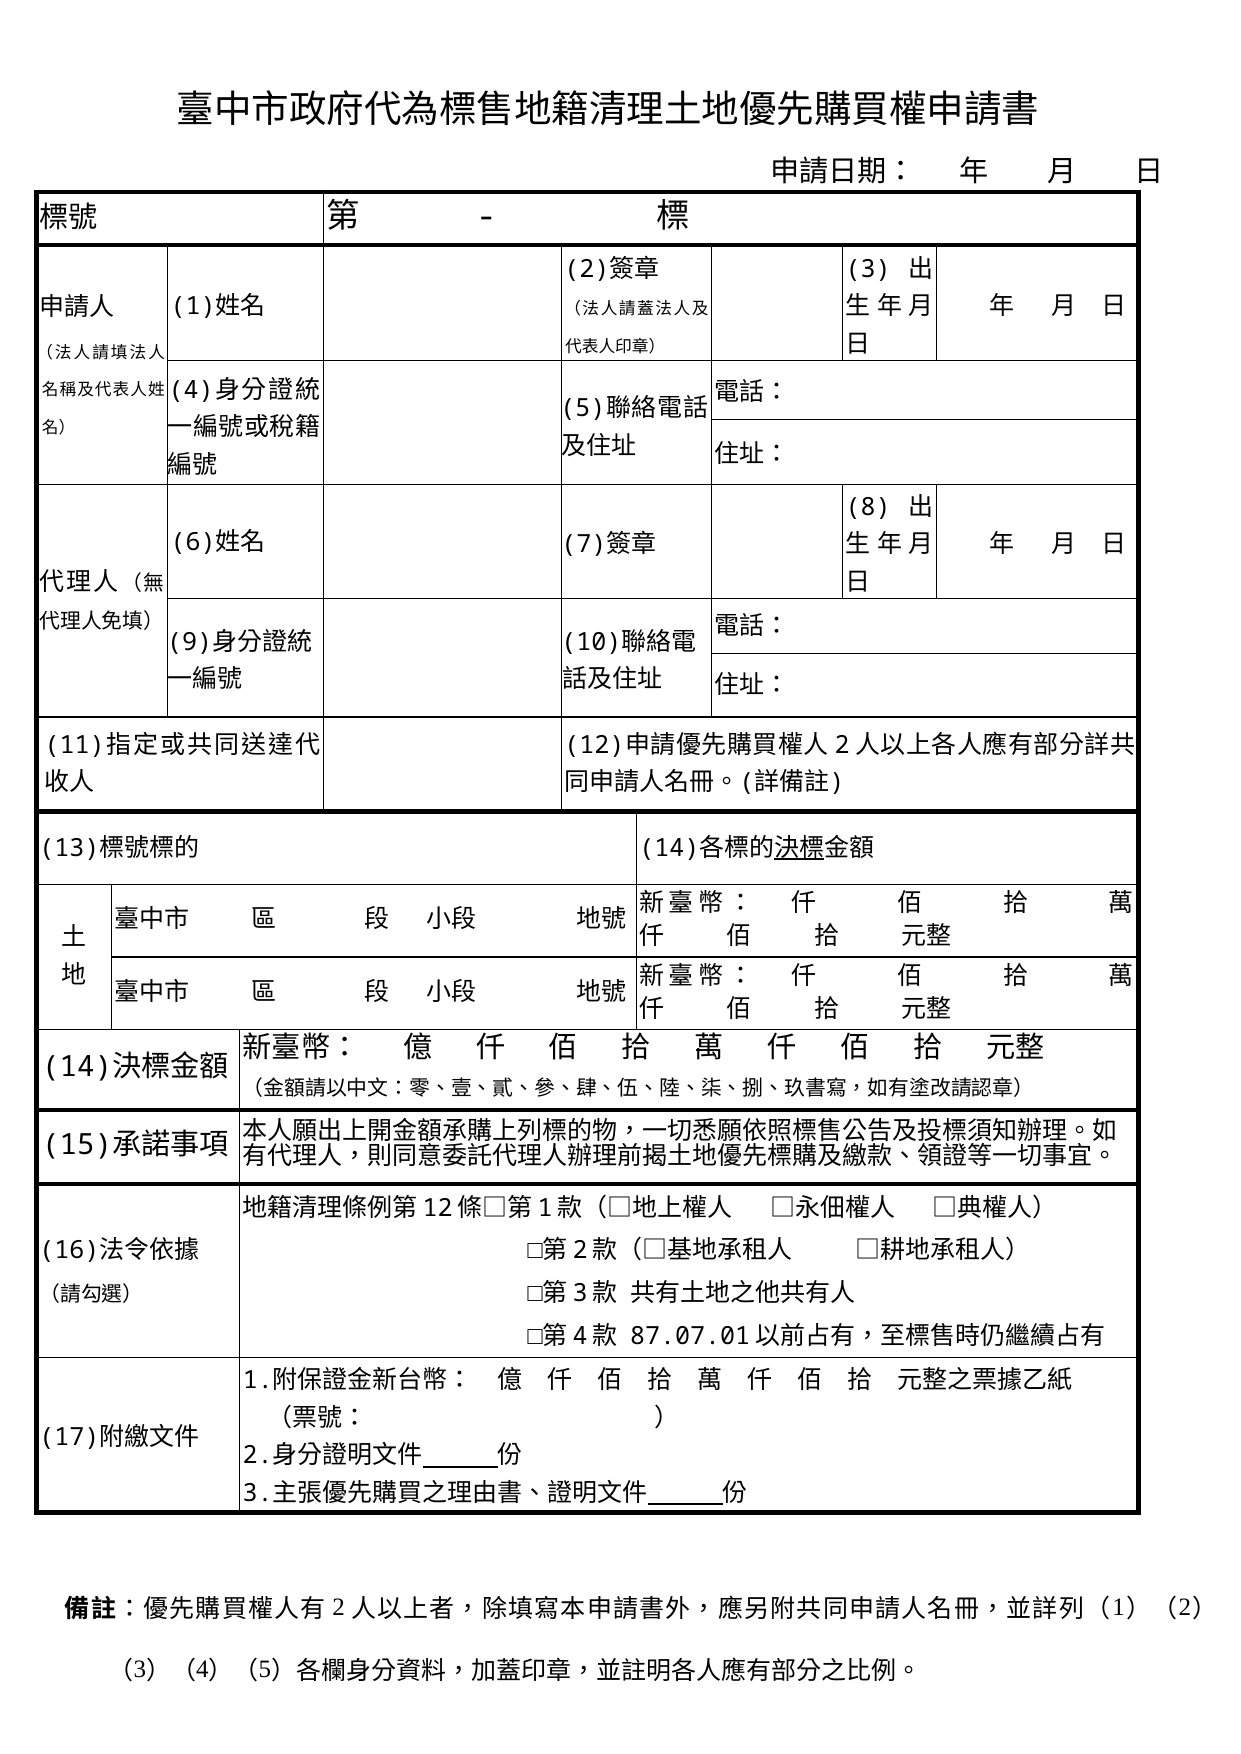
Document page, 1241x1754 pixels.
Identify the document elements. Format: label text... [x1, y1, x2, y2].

table_cell (9)身分證統一編號 [168, 599, 323, 716]
table_cell (3)出生年月日 [843, 247, 936, 360]
table_cell 臺中市 區 段 小段 地號 [112, 885, 636, 956]
table_cell (16)法令依據 （請勾選） [39, 1186, 239, 1357]
table_cell (10)聯絡電話及住址 [562, 599, 711, 716]
table_cell (11)指定或共同送達代收人 [39, 718, 323, 809]
table_cell (2)簽章 （法人請蓋法人及代表人印章） [562, 247, 711, 360]
table_cell [324, 247, 561, 360]
table_cell 代理人（無代理人免填） [39, 485, 167, 716]
text 臺中市政府代為標售地籍清理土地優先購買權申請書 [52, 64, 1163, 127]
table_header 標號 [39, 194, 323, 243]
table_cell 新臺幣： 仟 佰 拾 萬 仟 佰 拾 元整 [637, 885, 1136, 956]
table_cell [324, 485, 561, 598]
table_cell (15)承諾事項 [39, 1112, 239, 1182]
table_cell (6)姓名 [168, 485, 323, 598]
table_cell 臺中市 區 段 小段 地號 [112, 958, 636, 1029]
table_cell (14)各標的決標金額 [637, 814, 1136, 883]
table_cell [712, 485, 842, 598]
text 備註：優先購買權人有2人以上者，除填寫本申請書外，應另附共同申請人名冊，並詳列（1）（2）（3）（4）（5）各欄身分資料，加蓋印章，並註明各人應有部分之比例。 [64, 1564, 1217, 1689]
table_cell [324, 361, 561, 484]
table_cell [324, 718, 561, 809]
table_cell 1.附保證金新台幣： 億 仟 佰 拾 萬 仟 佰 拾 元整之票據乙紙 （票號： ） 2.身分證明文件 份 3.主張優先購買之理由書、證明文件 份 [240, 1358, 1136, 1510]
table_cell 年 月 日 [937, 485, 1136, 598]
table_cell 住址： [712, 654, 1136, 716]
table_cell [712, 247, 842, 360]
table_cell (14)決標金額 [39, 1030, 239, 1107]
table_cell 住址： [712, 420, 1136, 484]
table_cell 申請人 （法人請填法人名稱及代表人姓名） [39, 247, 167, 484]
table_cell 電話： [712, 599, 1136, 653]
table_cell 新臺幣： 億 仟 佰 拾 萬 仟 佰 拾 元整 （金額請以中文：零、壹、貳、參、肆、伍、陸、柒、捌、玖書寫，如有塗改請認章） [240, 1030, 1136, 1107]
table_header 第 - 標 [324, 194, 1136, 243]
table_cell 土 地 [39, 885, 111, 1029]
table_cell 本人願出上開金額承購上列標的物，一切悉願依照標售公告及投標須知辦理。如有代理人，則同意委託代理人辦理前揭土地優先標購及繳款、領證等一切事宜。 [240, 1112, 1136, 1182]
table_cell [324, 599, 561, 716]
table_cell (4)身分證統一編號或稅籍編號 [168, 361, 323, 484]
table_cell (5)聯絡電話及住址 [562, 361, 711, 484]
table_cell 年 月 日 [937, 247, 1136, 360]
table_cell 地籍清理條例第12條□第1款（□地上權人 □永佃權人 □典權人） □第2款（□基地承租人 □耕地承租人） □第3款 共有土地之他共有人 □第4款 87.07.01以前占有，至標售時仍繼續占有 [240, 1186, 1136, 1357]
table_cell 新臺幣： 仟 佰 拾 萬 仟 佰 拾 元整 [637, 958, 1136, 1029]
table_cell (7)簽章 [562, 485, 711, 598]
table_cell (13)標號標的 [39, 814, 636, 883]
table_cell 電話： [712, 361, 1136, 419]
text 申請日期： 年 月 日 [52, 127, 1163, 189]
table_cell (1)姓名 [168, 247, 323, 360]
table_cell (12)申請優先購買權人2人以上各人應有部分詳共同申請人名冊。(詳備註) [562, 718, 1136, 809]
table_cell (17)附繳文件 [39, 1358, 239, 1510]
table_cell (8)出生年月日 [843, 485, 936, 598]
